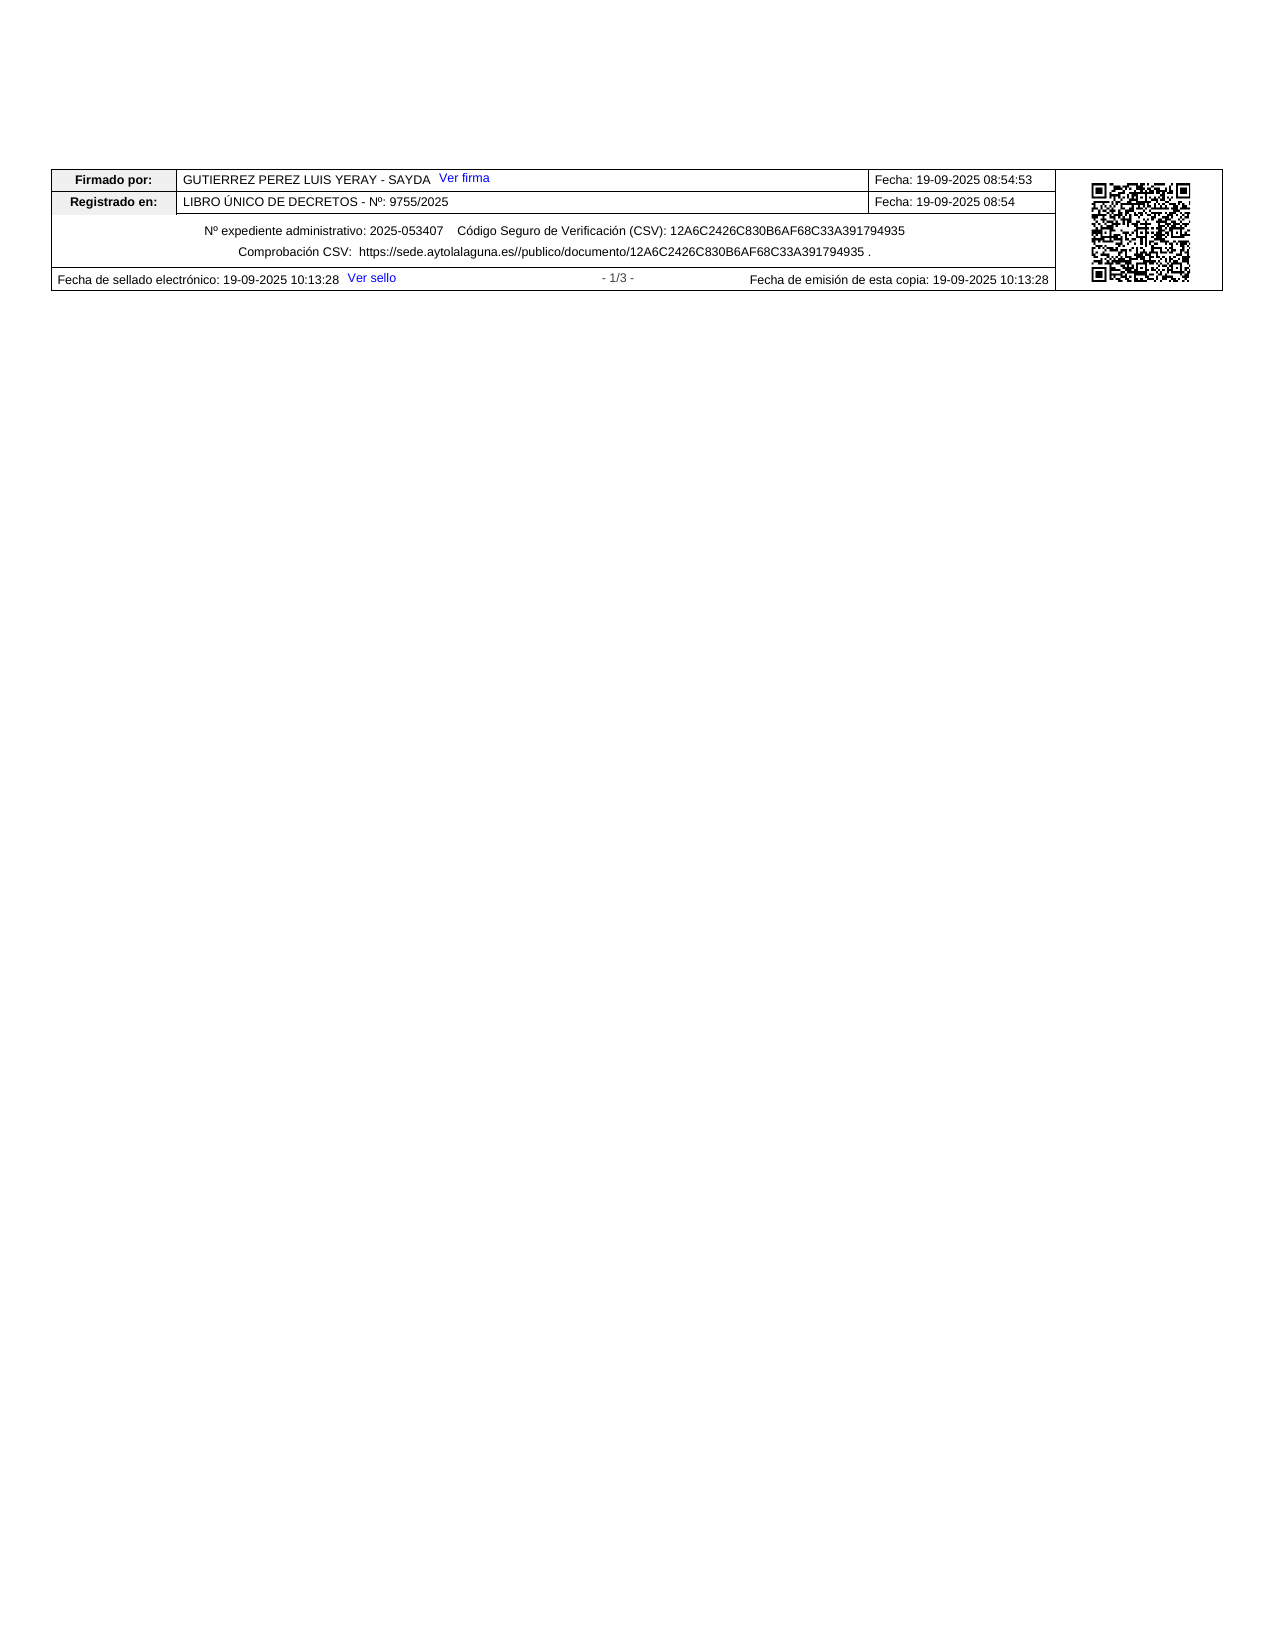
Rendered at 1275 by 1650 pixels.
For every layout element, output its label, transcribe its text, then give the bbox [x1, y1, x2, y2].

table_cell LIBRO ÚNICO DE DECRETOS - Nº: 9755/2025 [177, 192, 868, 213]
table_cell Fecha: 19-09-2025 08:54 [869, 192, 1055, 213]
table_header Firmado por: [52, 170, 176, 191]
table_cell Registrado en: [52, 192, 176, 213]
table_header Fecha: 19-09-2025 08:54:53 [869, 170, 1055, 191]
table_header GUTIERREZ PEREZ LUIS YERAY - SAYDA Ver firma [177, 170, 868, 191]
table_cell Fecha de sellado electrónico: 19-09-2025 10:13:28 Ver sello - 1/3 - Fecha de emisión de esta copia: 19-09-2025 10:13:28 [52, 268, 1055, 290]
table_header [1056, 170, 1222, 290]
table_cell Nº expediente administrativo: 2025-053407 Código Seguro de Verificación (CSV): 12A6C2426C830B6AF68C33A391794935 Comprobación CSV: https://sede.aytolalaguna.es//publico/documento/12A6C2426C830B6AF68C33A391794935 . [52, 214, 1055, 267]
